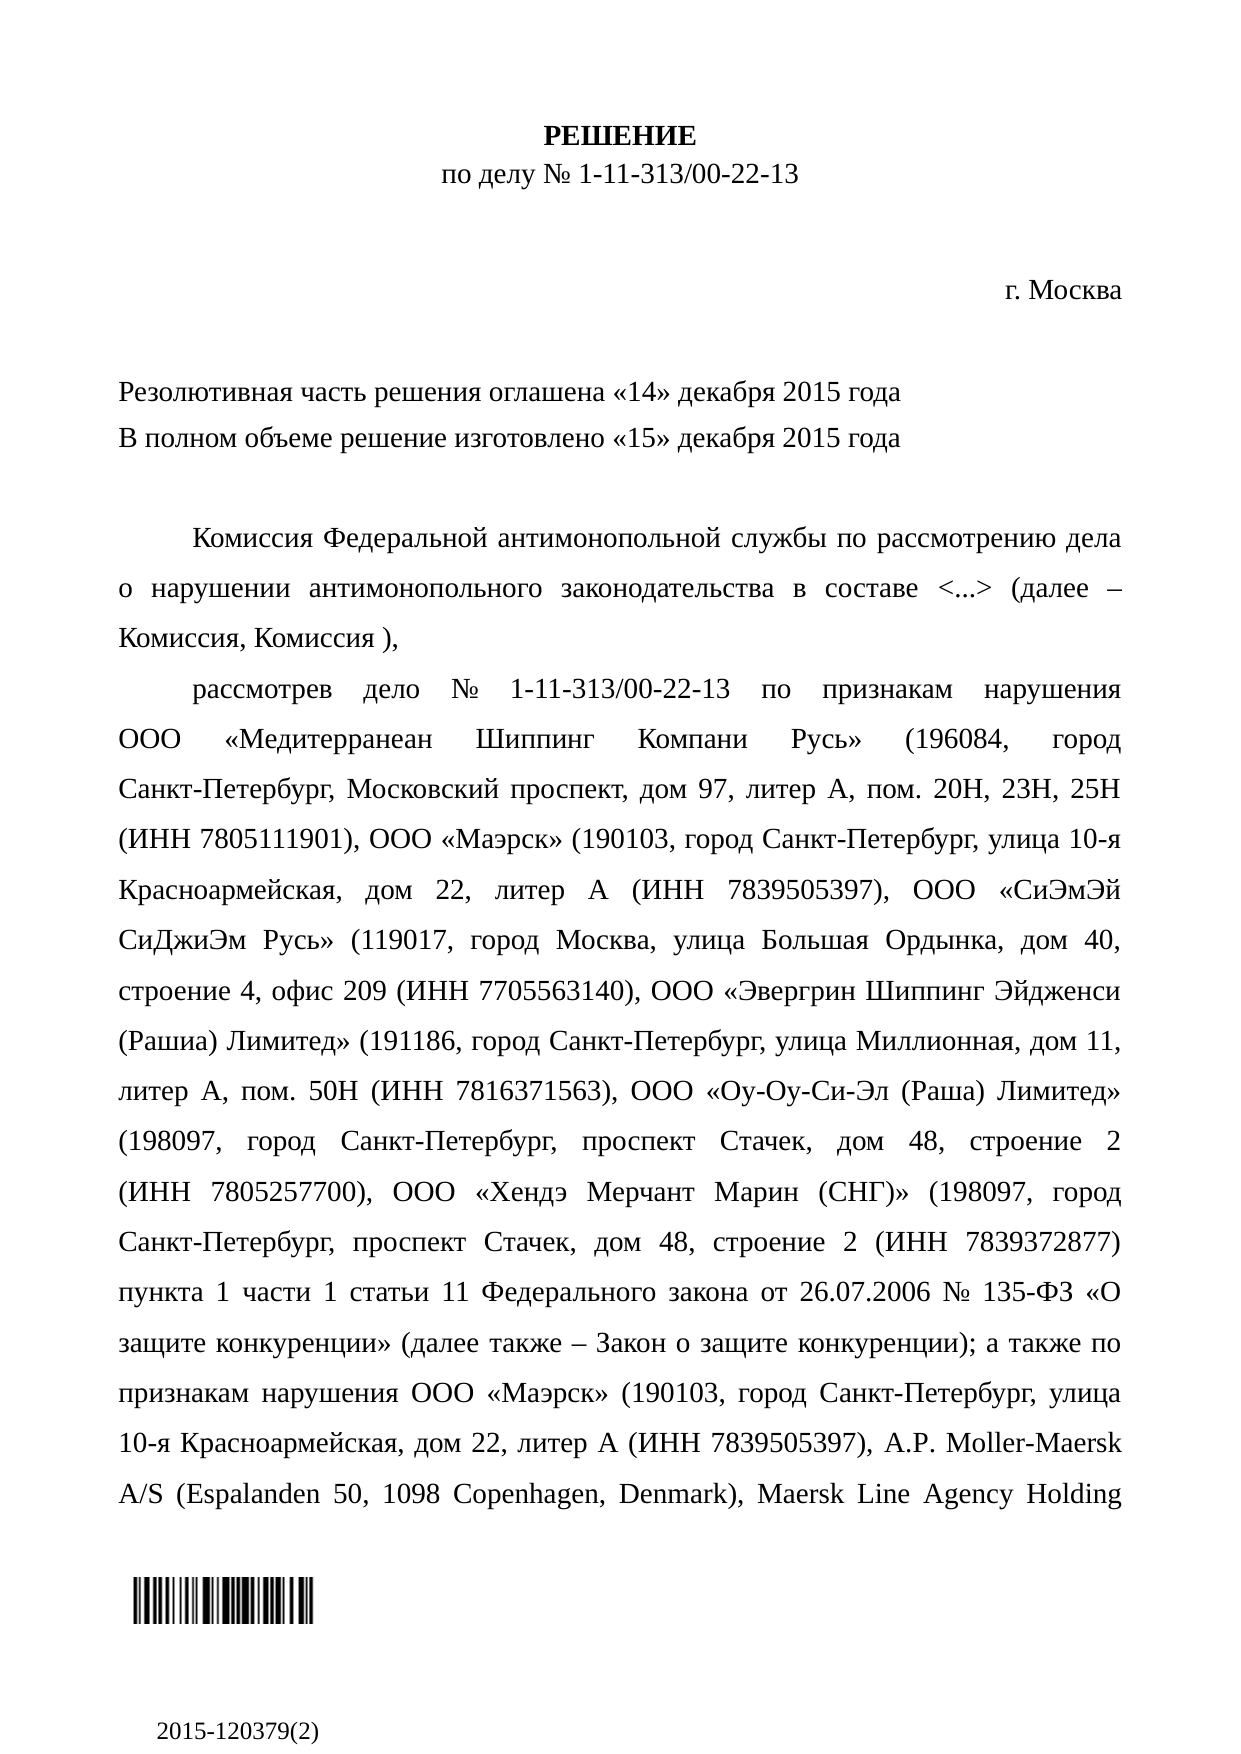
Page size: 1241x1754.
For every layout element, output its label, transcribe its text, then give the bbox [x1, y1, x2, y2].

text РЕШЕНИЕ [118, 118, 1122, 152]
text Комиссия Федеральной антимонопольной службы по рассмотрению дела о нарушении антимонопольного законодательства в составе <...> (далее – Комиссия, Комиссия ), [118, 520, 1122, 654]
text Резолютивная часть решения оглашена «14» декабря 2015 года [118, 374, 1122, 408]
text В полном объеме решение изготовлено «15» декабря 2015 года [118, 420, 1122, 454]
text по делу № 1-11-313/00-22-13 [118, 157, 1122, 190]
text г. Москва [118, 272, 1122, 306]
text рассмотрев дело № 1-11-313/00-22-13 по признакам нарушения ООО «Медитерранеан Шиппинг Компани Русь» (196084, город Санкт-Петербург, Московский проспект, дом 97, литер А, пом. 20Н, 23Н, 25Н (ИНН 7805111901), ООО «Маэрск» (190103, город Санкт-Петербург, улица 10-я Красноармейская, дом 22, литер А (ИНН 7839505397), ООО «СиЭмЭй СиДжиЭм Русь» (119017, город Москва, улица Большая Ордынка, дом 40, строение 4, офис 209 (ИНН 7705563140), ООО «Эвергрин Шиппинг Эйдженси (Рашиа) Лимитед» (191186, город Санкт-Петербург, улица Миллионная, дом 11, литер А, пом. 50Н (ИНН 7816371563), ООО «Оу-Оу-Си-Эл (Раша) Лимитед» (198097, город Санкт-Петербург, проспект Стачек, дом 48, строение 2 (ИНН 7805257700), ООО «Хендэ Мерчант Марин (СНГ)» (198097, город Санкт-Петербург, проспект Стачек, дом 48, строение 2 (ИНН 7839372877) пункта 1 части 1 статьи 11 Федерального закона от 26.07.2006 № 135-ФЗ «О защите конкуренции» (далее также – Закон о защите конкуренции); а также по признакам нарушения ООО «Маэрск» (190103, город Санкт-Петербург, улица 10-я Красноармейская, дом 22, литер А (ИНН 7839505397), A.P. Moller-Maersk A/S (Espalanden 50, 1098 Copenhagen, Denmark), Maersk Line Agency Holding [118, 671, 1122, 1509]
picture [118, 1577, 331, 1624]
